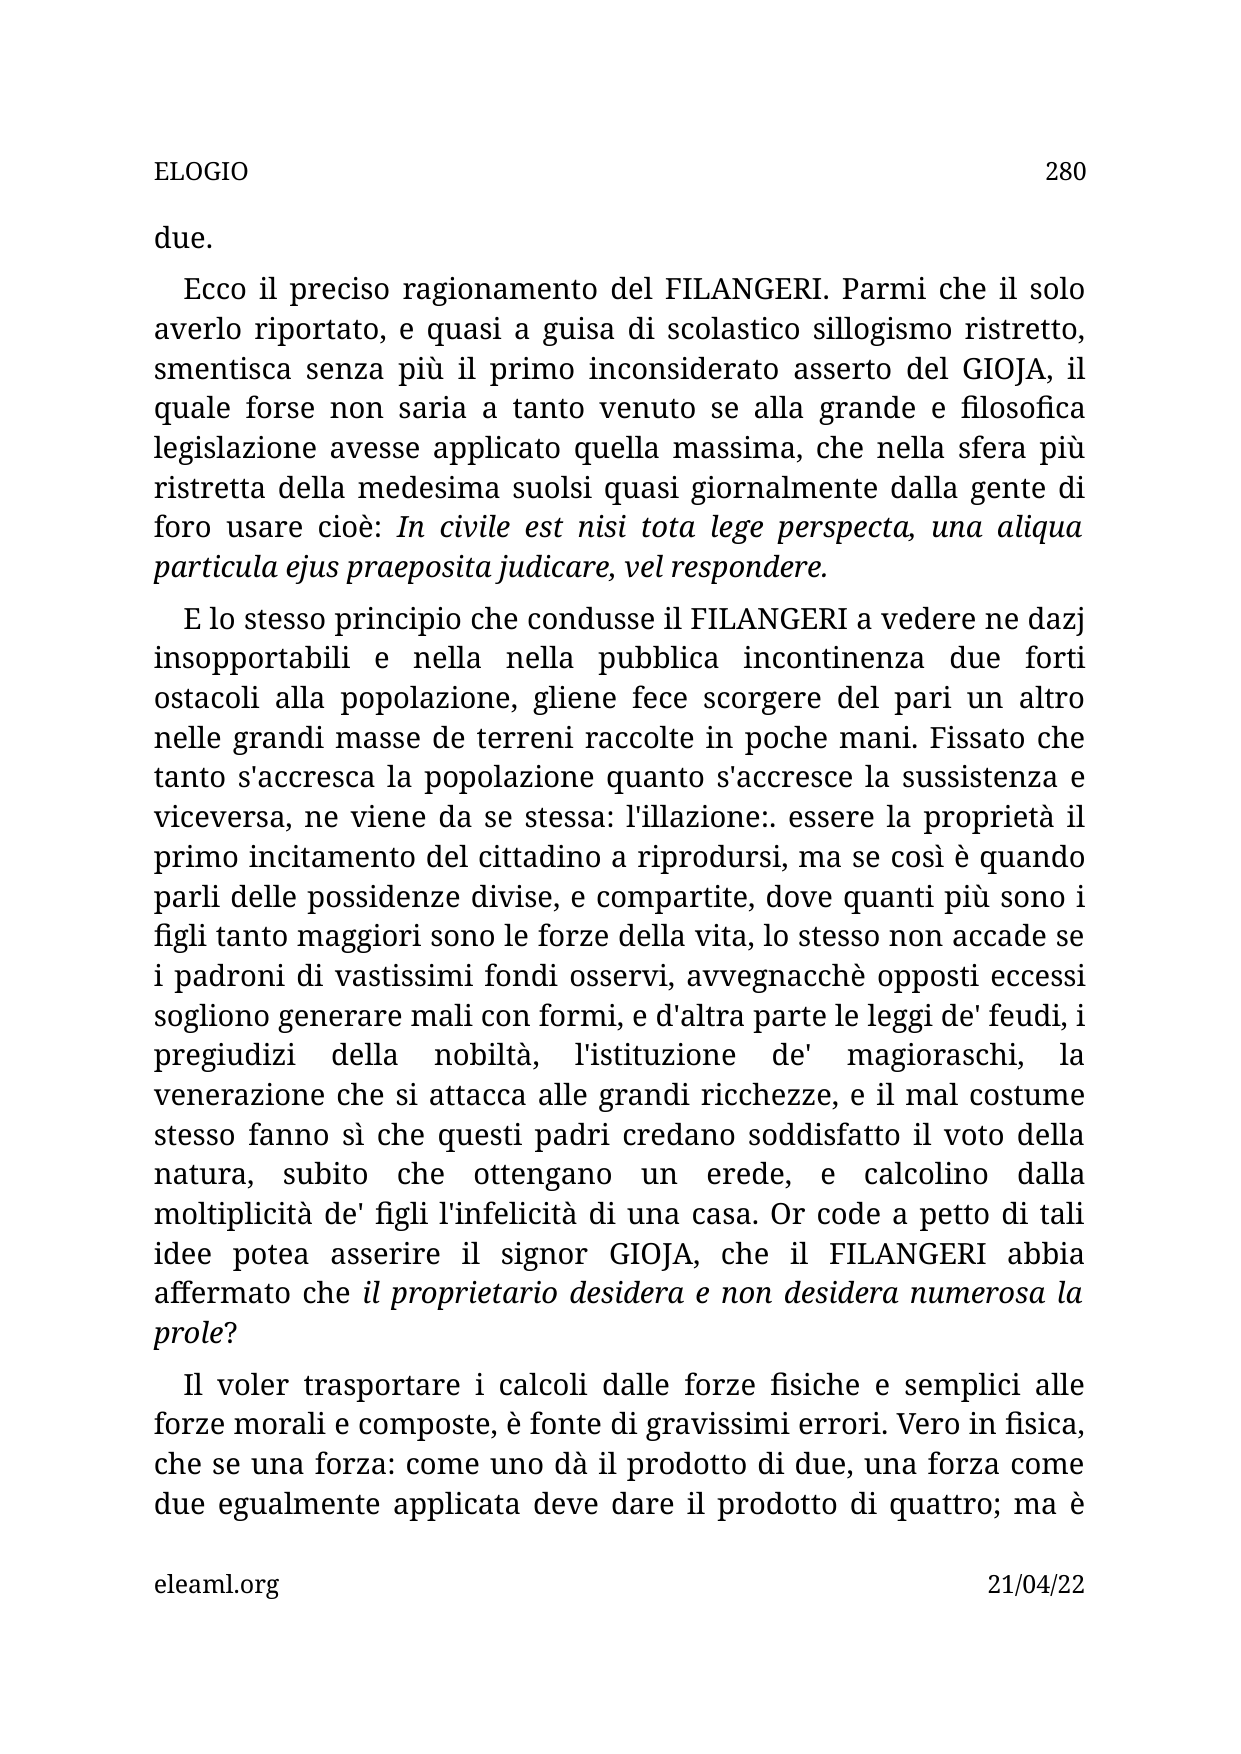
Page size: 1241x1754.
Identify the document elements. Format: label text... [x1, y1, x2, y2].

text due. [153, 217, 1087, 257]
text Il voler trasportare i calcoli dalle forze fisiche e semplici alle forze morali e composte, è fonte di gravissimi errori. Vero in fisica, che se una forza: come uno dà il prodotto di due, una forza come due egualmente applicata deve dare il prodotto di quattro; ma è [153, 1364, 1087, 1523]
text Ecco il preciso ragionamento del FILANGERI. Parmi che il solo averlo riportato, e quasi a guisa di scolastico sillogismo ristretto, smentisca senza più il primo inconsiderato asserto del GIOJA, il quale forse non saria a tanto venuto se alla grande e filosofica legislazione avesse applicato quella massima, che nella sfera più ristretta della medesima suolsi quasi giornalmente dalla gente di foro usare cioè: In civile est nisi tota lege perspecta, una aliqua particula ejus praeposita judicare, vel respondere. [153, 269, 1087, 586]
text E lo stesso principio che condusse il FILANGERI a vedere ne dazj insopportabili e nella nella pubblica incontinenza due forti ostacoli alla popolazione, gliene fece scorgere del pari un altro nelle grandi masse de terreni raccolte in poche mani. Fissato che tanto s'accresca la popolazione quanto s'accresce la sussistenza e viceversa, ne viene da se stessa: l'illazione:. essere la proprietà il primo incitamento del cittadino a riprodursi, ma se così è quando parli delle possidenze divise, e compartite, dove quanti più sono i figli tanto maggiori sono le forze della vita, lo stesso non accade se i padroni di vastissimi fondi osservi, avvegnacchè opposti eccessi sogliono generare mali con formi, e d'altra parte le leggi de' feudi, i pregiudizi della nobiltà, l'istituzione de' magioraschi, la venerazione che si attacca alle grandi ricchezze, e il mal costume stesso fanno sì che questi padri credano soddisfatto il voto della natura, subito che ottengano un erede, e calcolino dalla moltiplicità de' figli l'infelicità di una casa. Or code a petto di tali idee potea asserire il signor GIOJA, che il FILANGERI abbia affermato che il proprietario desidera e non desidera numerosa la prole? [153, 598, 1087, 1352]
